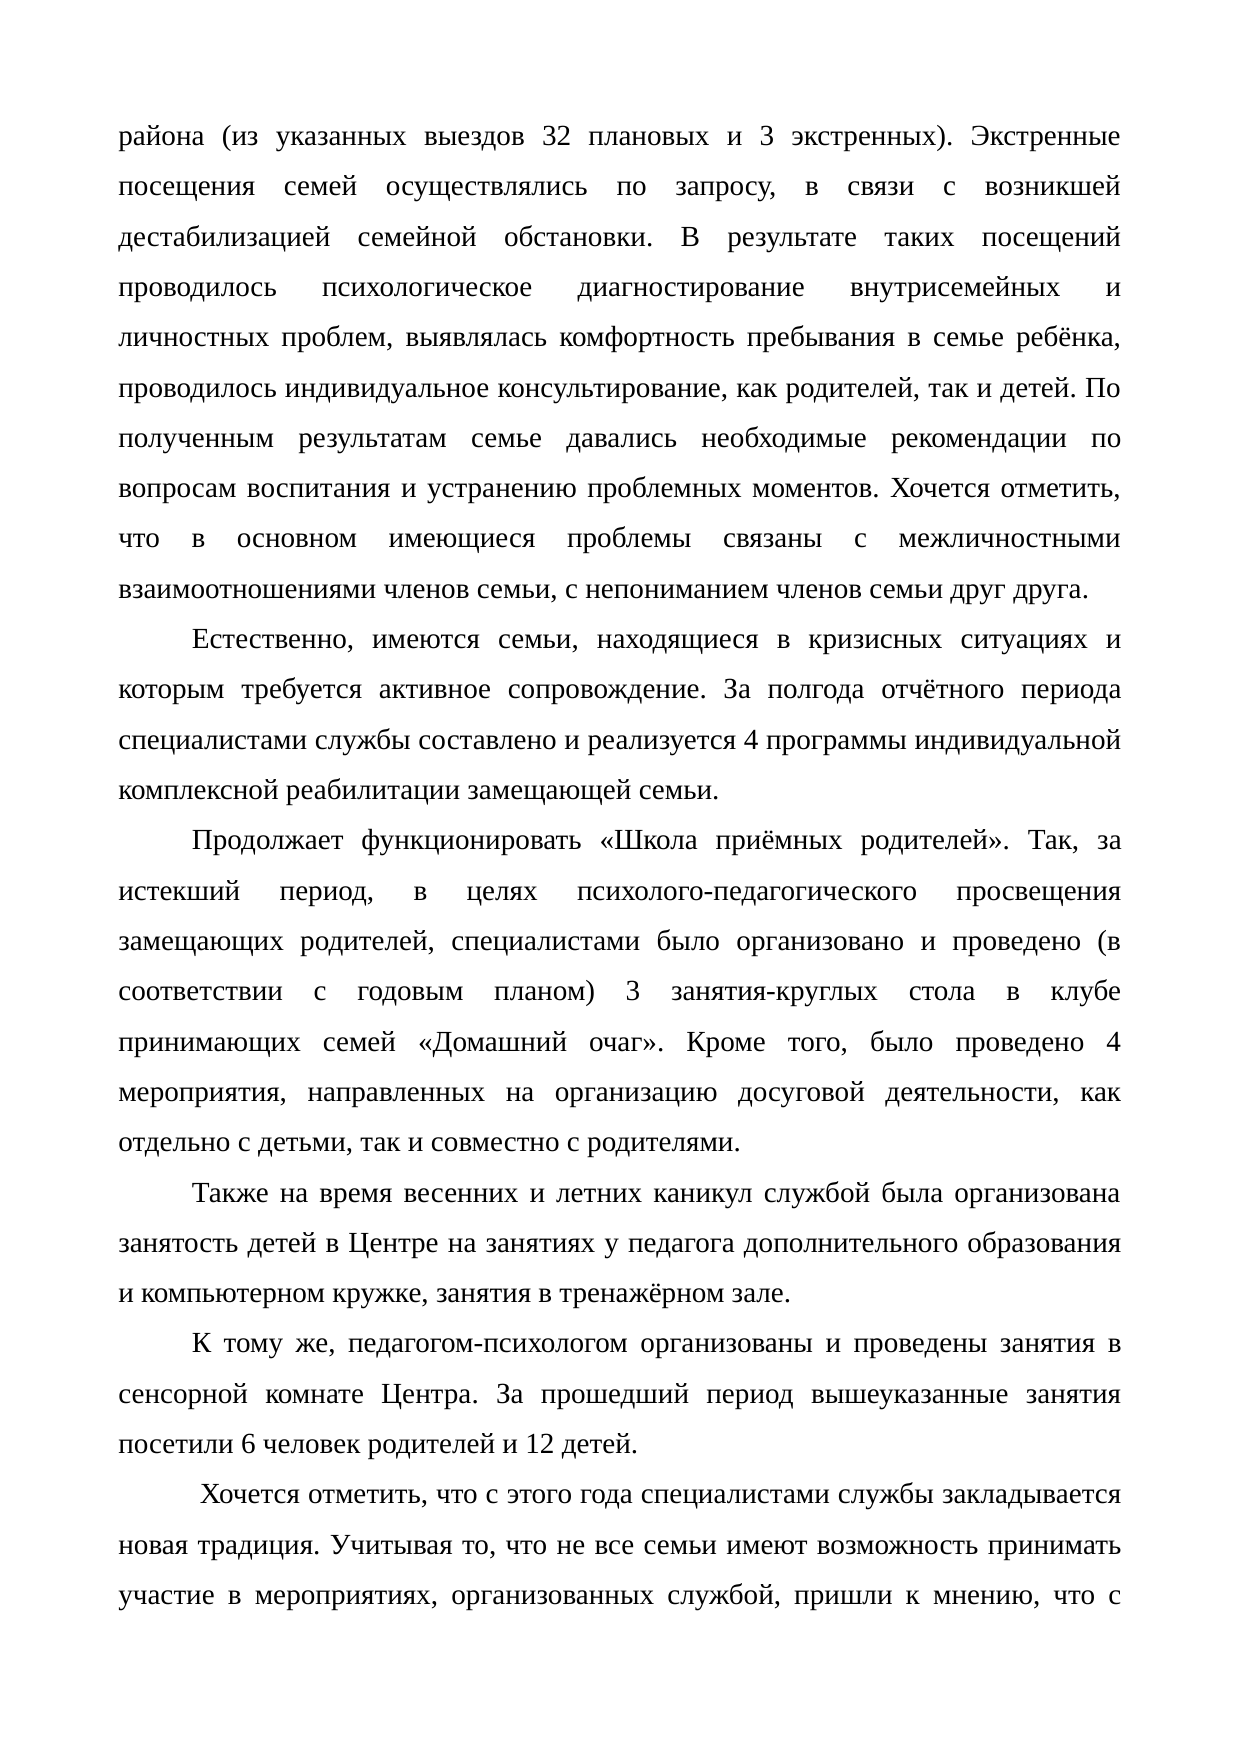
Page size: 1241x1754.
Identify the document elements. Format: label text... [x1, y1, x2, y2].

text Естественно, имеются семьи, находящиеся в кризисных ситуациях и которым требуется активное сопровождение. За полгода отчётного периода специалистами службы составлено и реализуется 4 программы индивидуальной комплексной реабилитации замещающей семьи. [118, 621, 1122, 806]
text Хочется отметить, что с этого года специалистами службы закладывается новая традиция. Учитывая то, что не все семьи имеют возможность принимать участие в мероприятиях, организованных службой, пришли к мнению, что с [118, 1477, 1122, 1611]
text Продолжает функционировать «Школа приёмных родителей». Так, за истекший период, в целях психолого-педагогического просвещения замещающих родителей, специалистами было организовано и проведено (в соответствии с годовым планом) 3 занятия-круглых стола в клубе принимающих семей «Домашний очаг». Кроме того, было проведено 4 мероприятия, направленных на организацию досуговой деятельности, как отдельно с детьми, так и совместно с родителями. [118, 822, 1122, 1158]
text района (из указанных выездов 32 плановых и 3 экстренных). Экстренные посещения семей осуществлялись по запросу, в связи с возникшей дестабилизацией семейной обстановки. В результате таких посещений проводилось психологическое диагностирование внутрисемейных и личностных проблем, выявлялась комфортность пребывания в семье ребёнка, проводилось индивидуальное консультирование, как родителей, так и детей. По полученным результатам семье давались необходимые рекомендации по вопросам воспитания и устранению проблемных моментов. Хочется отметить, что в основном имеющиеся проблемы связаны с межличностными взаимоотношениями членов семьи, с непониманием членов семьи друг друга. [118, 118, 1122, 604]
text К тому же, педагогом-психологом организованы и проведены занятия в сенсорной комнате Центра. За прошедший период вышеуказанные занятия посетили 6 человек родителей и 12 детей. [118, 1326, 1122, 1460]
text Также на время весенних и летних каникул службой была организована занятость детей в Центре на занятиях у педагога дополнительного образования и компьютерном кружке, занятия в тренажёрном зале. [118, 1175, 1122, 1309]
